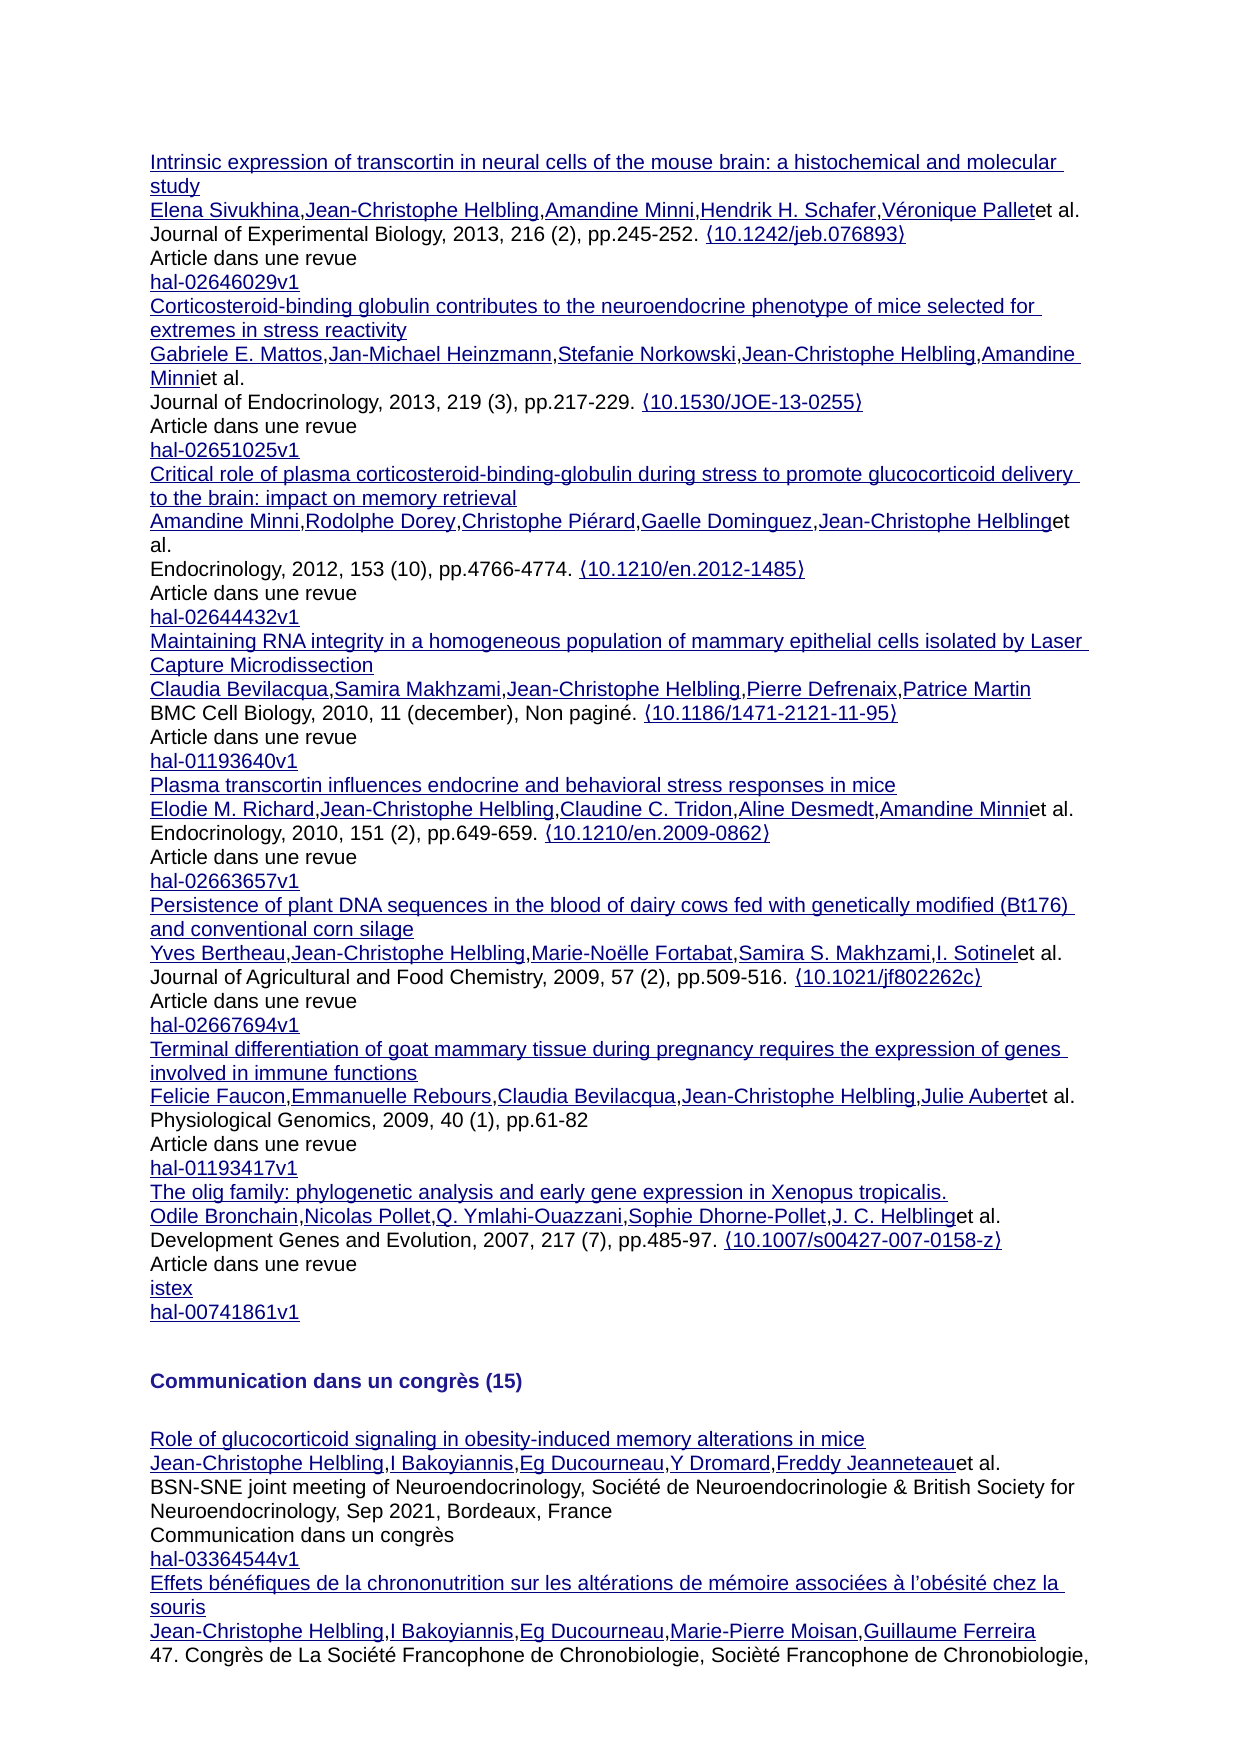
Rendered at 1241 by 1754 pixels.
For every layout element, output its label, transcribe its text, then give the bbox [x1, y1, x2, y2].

table_cell Plasma transcortin influences endocrine and behavioral stress responses in mice Elodie M. Richard,Jean-Christophe Helbling,Claudine C. Tridon,Aline Desmedt,Amandine Minniet al. Endocrinology, 2010, 151 (2), pp.649-659. ⟨10.1210/en.2009-0862⟩ Article dans une revue hal-02663657v1 [150, 773, 1090, 893]
table_cell Intrinsic expression of transcortin in neural cells of the mouse brain: a histochemical and molecular study Elena Sivukhina,Jean-Christophe Helbling,Amandine Minni,Hendrik H. Schafer,Véronique Palletet al. Journal of Experimental Biology, 2013, 216 (2), pp.245-252. ⟨10.1242/jeb.076893⟩ Article dans une revue hal-02646029v1 [150, 150, 1090, 294]
table_cell Corticosteroid-binding globulin contributes to the neuroendocrine phenotype of mice selected for extremes in stress reactivity Gabriele E. Mattos,Jan-Michael Heinzmann,Stefanie Norkowski,Jean-Christophe Helbling,Amandine Minniet al. Journal of Endocrinology, 2013, 219 (3), pp.217-229. ⟨10.1530/JOE-13-0255⟩ Article dans une revue hal-02651025v1 [150, 294, 1090, 461]
table_header Role of glucocorticoid signaling in obesity-induced memory alterations in mice Jean-Christophe Helbling,I Bakoyiannis,Eg Ducourneau,Y Dromard,Freddy Jeanneteauet al. BSN-SNE joint meeting of Neuroendocrinology, Société de Neuroendocrinologie & British Society for Neuroendocrinology, Sep 2021, Bordeaux, France Communication dans un congrès hal-03364544v1 [150, 1427, 1090, 1571]
table_cell Terminal differentiation of goat mammary tissue during pregnancy requires the expression of genes involved in immune functions Felicie Faucon,Emmanuelle Rebours,Claudia Bevilacqua,Jean-Christophe Helbling,Julie Aubertet al. Physiological Genomics, 2009, 40 (1), pp.61-82 Article dans une revue hal-01193417v1 [150, 1036, 1090, 1180]
table_cell Persistence of plant DNA sequences in the blood of dairy cows fed with genetically modified (Bt176) and conventional corn silage Yves Bertheau,Jean-Christophe Helbling,Marie-Noëlle Fortabat,Samira S. Makhzami,I. Sotinelet al. Journal of Agricultural and Food Chemistry, 2009, 57 (2), pp.509-516. ⟨10.1021/jf802262c⟩ Article dans une revue hal-02667694v1 [150, 893, 1090, 1036]
subtitle Communication dans un congrès (15) [150, 1369, 1090, 1393]
table_cell Maintaining RNA integrity in a homogeneous population of mammary epithelial cells isolated by Laser Capture Microdissection Claudia Bevilacqua,Samira Makhzami,Jean-Christophe Helbling,Pierre Defrenaix,Patrice Martin BMC Cell Biology, 2010, 11 (december), Non paginé. ⟨10.1186/1471-2121-11-95⟩ Article dans une revue hal-01193640v1 [150, 629, 1090, 773]
table_cell Effets bénéfiques de la chrononutrition sur les altérations de mémoire associées à l’obésité chez la souris Jean-Christophe Helbling,I Bakoyiannis,Eg Ducourneau,Marie-Pierre Moisan,Guillaume Ferreira 47. Congrès de La Société Francophone de Chronobiologie, Socièté Francophone de Chronobiologie, [150, 1571, 1090, 1667]
table_cell Critical role of plasma corticosteroid-binding-globulin during stress to promote glucocorticoid delivery to the brain: impact on memory retrieval Amandine Minni,Rodolphe Dorey,Christophe Piérard,Gaelle Dominguez,Jean-Christophe Helblinget al. Endocrinology, 2012, 153 (10), pp.4766-4774. ⟨10.1210/en.2012-1485⟩ Article dans une revue hal-02644432v1 [150, 461, 1090, 629]
table_cell The olig family: phylogenetic analysis and early gene expression in Xenopus tropicalis. Odile Bronchain,Nicolas Pollet,Q. Ymlahi-Ouazzani,Sophie Dhorne-Pollet,J. C. Helblinget al. Development Genes and Evolution, 2007, 217 (7), pp.485-97. ⟨10.1007/s00427-007-0158-z⟩ Article dans une revue istex hal-00741861v1 [150, 1180, 1090, 1324]
